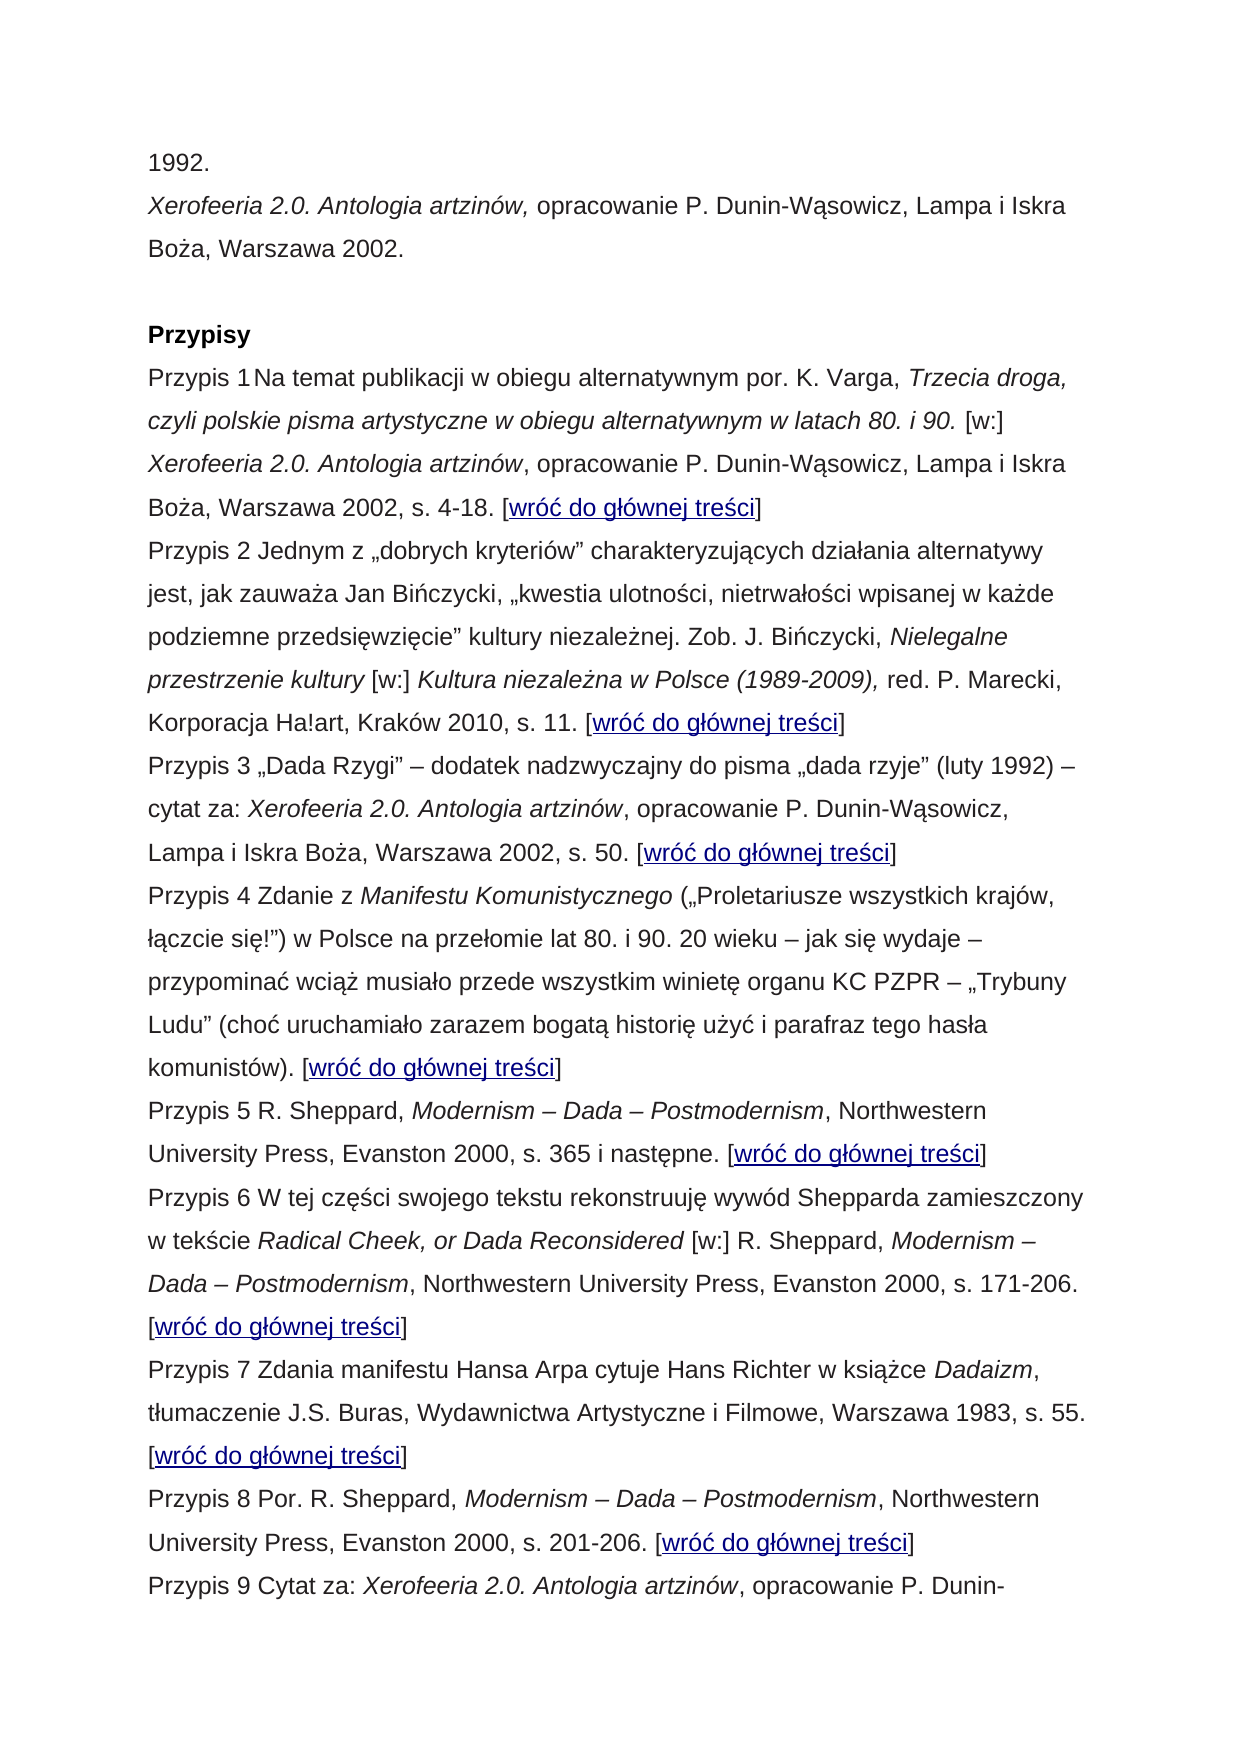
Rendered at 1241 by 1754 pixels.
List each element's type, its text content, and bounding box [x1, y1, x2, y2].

text 1992. [148, 148, 1093, 176]
text Przypis 3 „Dada Rzygi” – dodatek nadzwyczajny do pisma „dada rzyje” (luty 1992) – cytat za: Xerofeeria 2.0. Antologia artzinów, opracowanie P. Dunin-Wąsowicz, Lampa i Iskra Boża, Warszawa 2002, s. 50. [wróć do głównej treści] [148, 751, 1093, 866]
text Przypis 4 Zdanie z Manifestu Komunistycznego („Proletariusze wszystkich krajów, łączcie się!”) w Polsce na przełomie lat 80. i 90. 20 wieku – jak się wydaje – przypominać wciąż musiało przede wszystkim winietę organu KC PZPR – „Trybuny Ludu” (choć uruchamiało zarazem bogatą historię użyć i parafraz tego hasła komunistów). [wróć do głównej treści] [148, 881, 1093, 1082]
text Przypis 2 Jednym z „dobrych kryteriów” charakteryzujących działania alternatywy jest, jak zauważa Jan Bińczycki, „kwestia ulotności, nietrwałości wpisanej w każde podziemne przedsięwzięcie” kultury niezależnej. Zob. J. Bińczycki, Nielegalne przestrzenie kultury [w:] Kultura niezależna w Polsce (1989-2009), red. P. Marecki, Korporacja Ha!art, Kraków 2010, s. 11. [wróć do głównej treści] [148, 536, 1093, 737]
text Przypis 7 Zdania manifestu Hansa Arpa cytuje Hans Richter w książce Dadaizm, tłumaczenie J.S. Buras, Wydawnictwa Artystyczne i Filmowe, Warszawa 1983, s. 55. [wróć do głównej treści] [148, 1355, 1093, 1470]
text Przypis 6 W tej części swojego tekstu rekonstruuję wywód Shepparda zamieszczony w tekście Radical Cheek, or Dada Reconsidered [w:] R. Sheppard, Modernism – Dada – Postmodernism, Northwestern University Press, Evanston 2000, s. 171-206. [wróć do głównej treści] [148, 1183, 1093, 1341]
subtitle Przypisy [148, 320, 1093, 349]
text Xerofeeria 2.0. Antologia artzinów, opracowanie P. Dunin-Wąsowicz, Lampa i Iskra Boża, Warszawa 2002. [148, 191, 1093, 263]
text Przypis 1 Na temat publikacji w obiegu alternatywnym por. K. Varga, Trzecia droga, czyli polskie pisma artystyczne w obiegu alternatywnym w latach 80. i 90. [w:] Xerofeeria 2.0. Antologia artzinów, opracowanie P. Dunin-Wąsowicz, Lampa i Iskra Boża, Warszawa 2002, s. 4-18. [wróć do głównej treści] [148, 363, 1093, 521]
text Przypis 5 R. Sheppard, Modernism – Dada – Postmodernism, Northwestern University Press, Evanston 2000, s. 365 i następne. [wróć do głównej treści] [148, 1096, 1093, 1168]
text Przypis 8 Por. R. Sheppard, Modernism – Dada – Postmodernism, Northwestern University Press, Evanston 2000, s. 201-206. [wróć do głównej treści] [148, 1484, 1093, 1556]
text Przypis 9 Cytat za: Xerofeeria 2.0. Antologia artzinów, opracowanie P. Dunin- [148, 1571, 1093, 1599]
